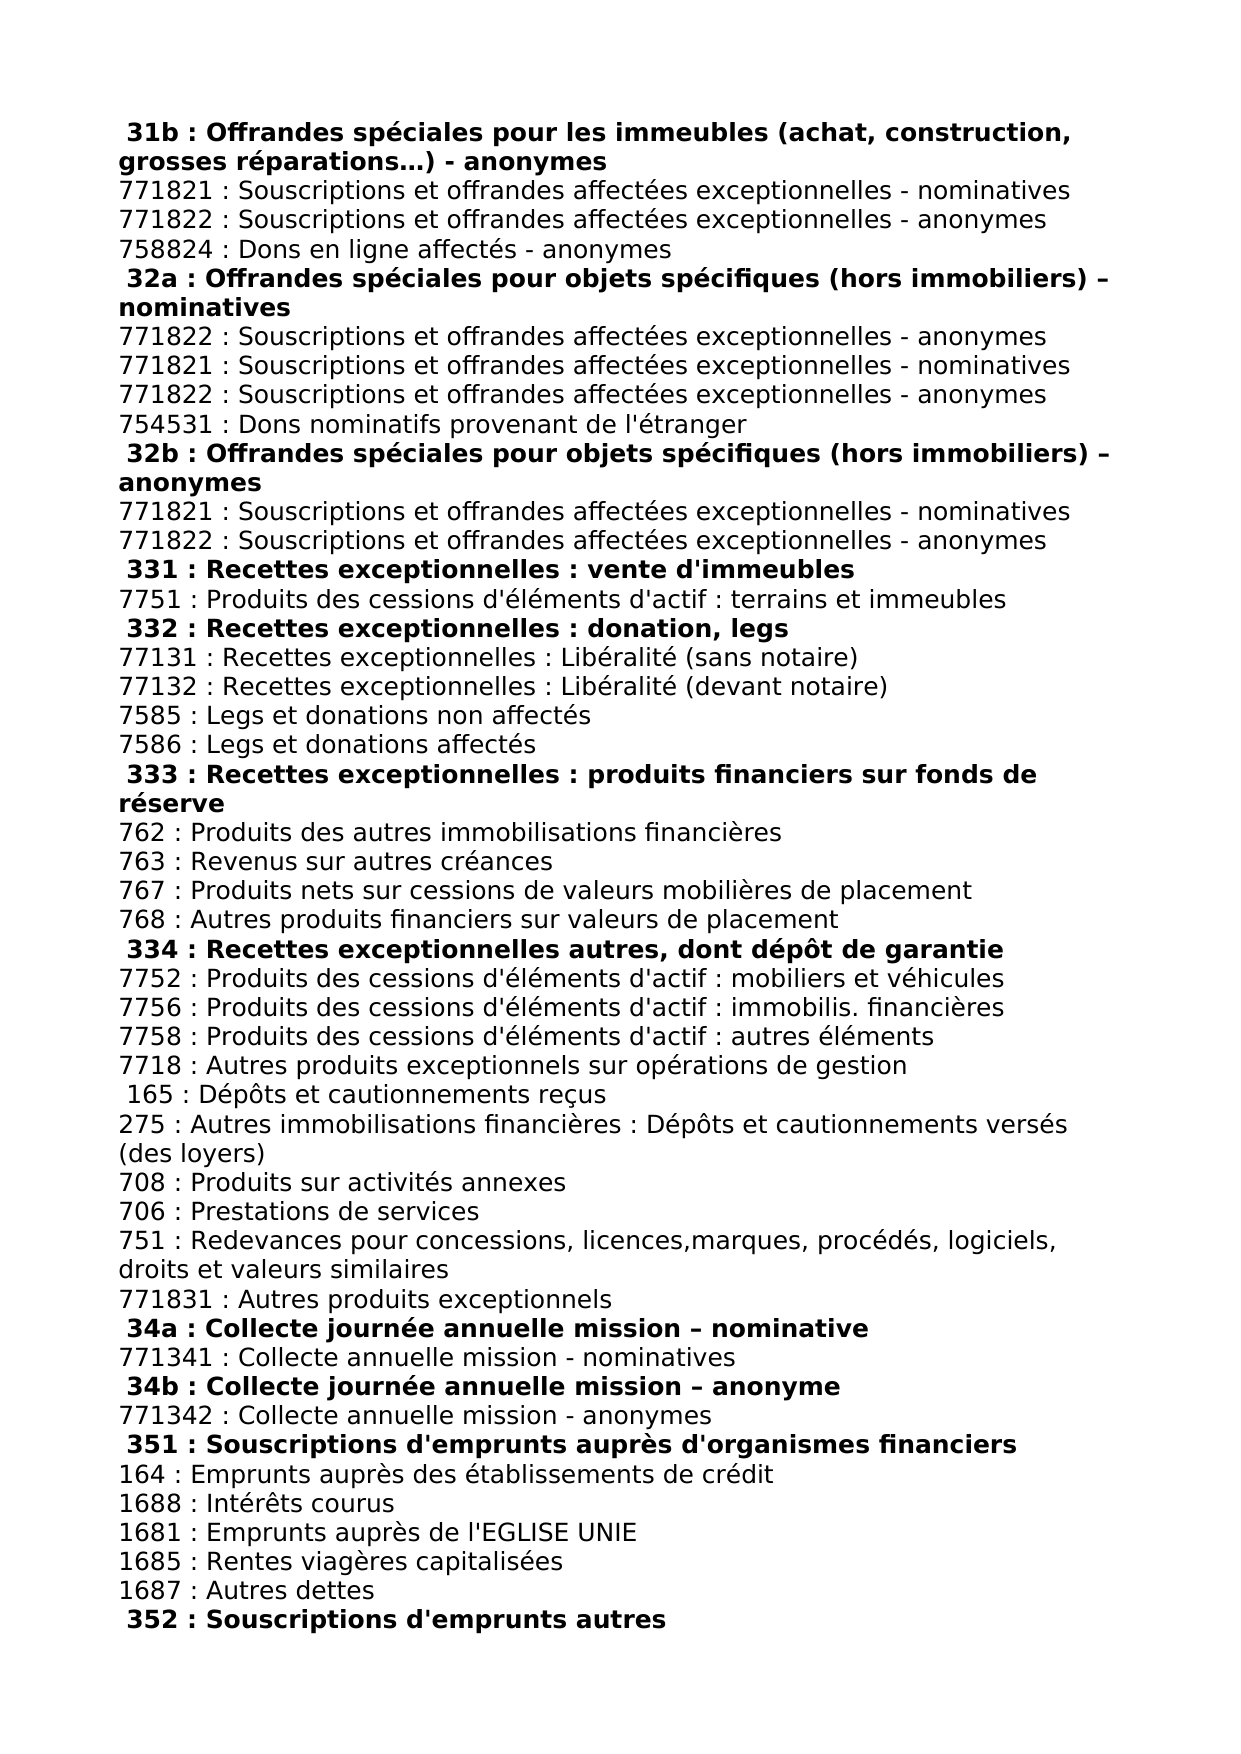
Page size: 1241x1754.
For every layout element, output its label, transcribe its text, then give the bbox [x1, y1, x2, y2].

text 31b : Offrandes spéciales pour les immeubles (achat, construction, grosses réparations…) - anonymes 771821 : Souscriptions et offrandes affectées exceptionnelles - nominatives 771822 : Souscriptions et offrandes affectées exceptionnelles - anonymes 758824 : Dons en ligne affectés - anonymes 32a : Offrandes spéciales pour objets spécifiques (hors immobiliers) – nominatives 771822 : Souscriptions et offrandes affectées exceptionnelles - anonymes 771821 : Souscriptions et offrandes affectées exceptionnelles - nominatives 771822 : Souscriptions et offrandes affectées exceptionnelles - anonymes 754531 : Dons nominatifs provenant de l'étranger 32b : Offrandes spéciales pour objets spécifiques (hors immobiliers) – anonymes 771821 : Souscriptions et offrandes affectées exceptionnelles - nominatives 771822 : Souscriptions et offrandes affectées exceptionnelles - anonymes 331 : Recettes exceptionnelles : vente d'immeubles 7751 : Produits des cessions d'éléments d'actif : terrains et immeubles 332 : Recettes exceptionnelles : donation, legs 77131 : Recettes exceptionnelles : Libéralité (sans notaire) 77132 : Recettes exceptionnelles : Libéralité (devant notaire) 7585 : Legs et donations non affectés 7586 : Legs et donations affectés 333 : Recettes exceptionnelles : produits financiers sur fonds de réserve 762 : Produits des autres immobilisations financières 763 : Revenus sur autres créances 767 : Produits nets sur cessions de valeurs mobilières de placement 768 : Autres produits financiers sur valeurs de placement 334 : Recettes exceptionnelles autres, dont dépôt de garantie 7752 : Produits des cessions d'éléments d'actif : mobiliers et véhicules 7756 : Produits des cessions d'éléments d'actif : immobilis. financières 7758 : Produits des cessions d'éléments d'actif : autres éléments 7718 : Autres produits exceptionnels sur opérations de gestion 165 : Dépôts et cautionnements reçus 275 : Autres immobilisations financières : Dépôts et cautionnements versés (des loyers) 708 : Produits sur activités annexes 706 : Prestations de services 751 : Redevances pour concessions, licences,marques, procédés, logiciels, droits et valeurs similaires 771831 : Autres produits exceptionnels 34a : Collecte journée annuelle mission – nominative 771341 : Collecte annuelle mission - nominatives 34b : Collecte journée annuelle mission – anonyme 771342 : Collecte annuelle mission - anonymes 351 : Souscriptions d'emprunts auprès d'organismes financiers 164 : Emprunts auprès des établissements de crédit 1688 : Intérêts courus 1681 : Emprunts auprès de l'EGLISE UNIE 1685 : Rentes viagères capitalisées 1687 : Autres dettes 352 : Souscriptions d'emprunts autres [118, 118, 1122, 1635]
